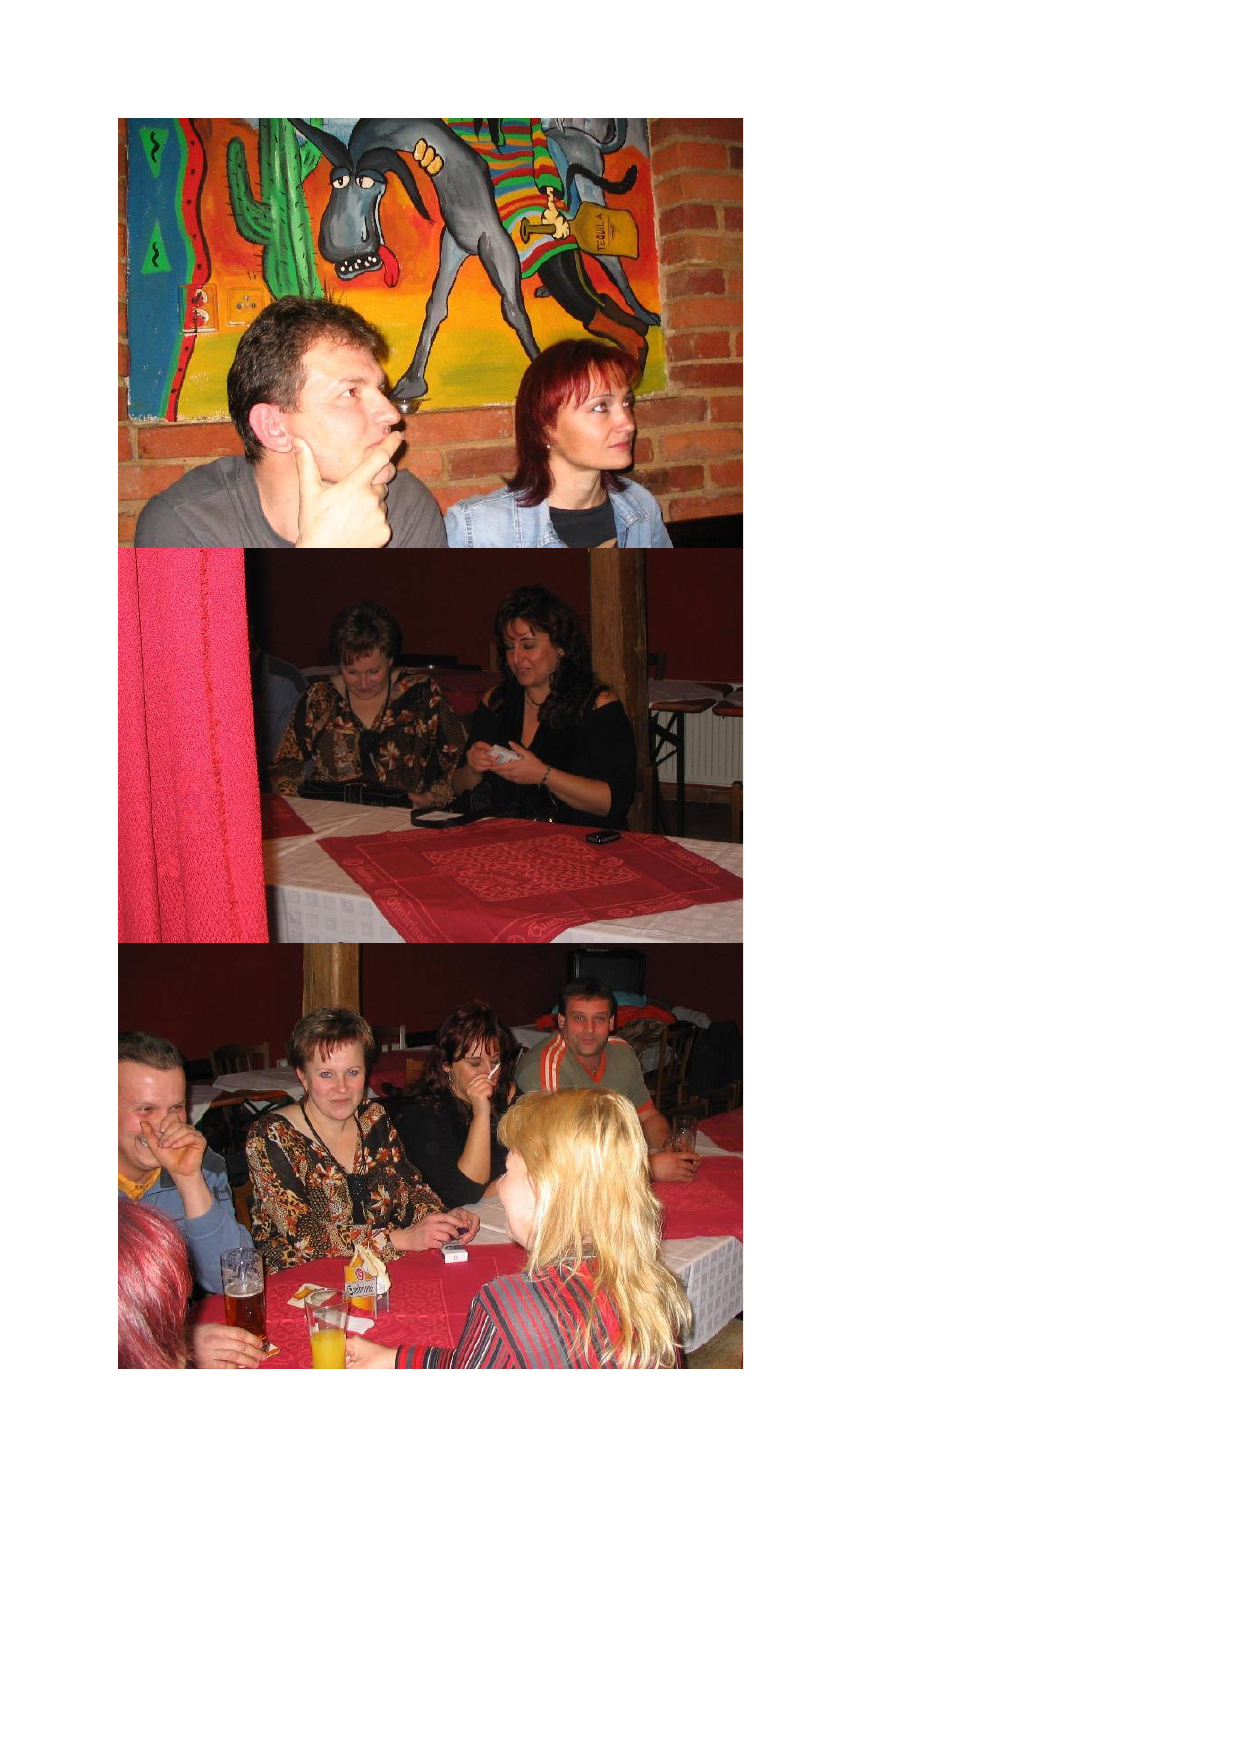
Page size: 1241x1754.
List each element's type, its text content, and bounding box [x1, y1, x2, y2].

picture [118, 118, 744, 1369]
text ﻿ [744, 118, 1122, 1369]
